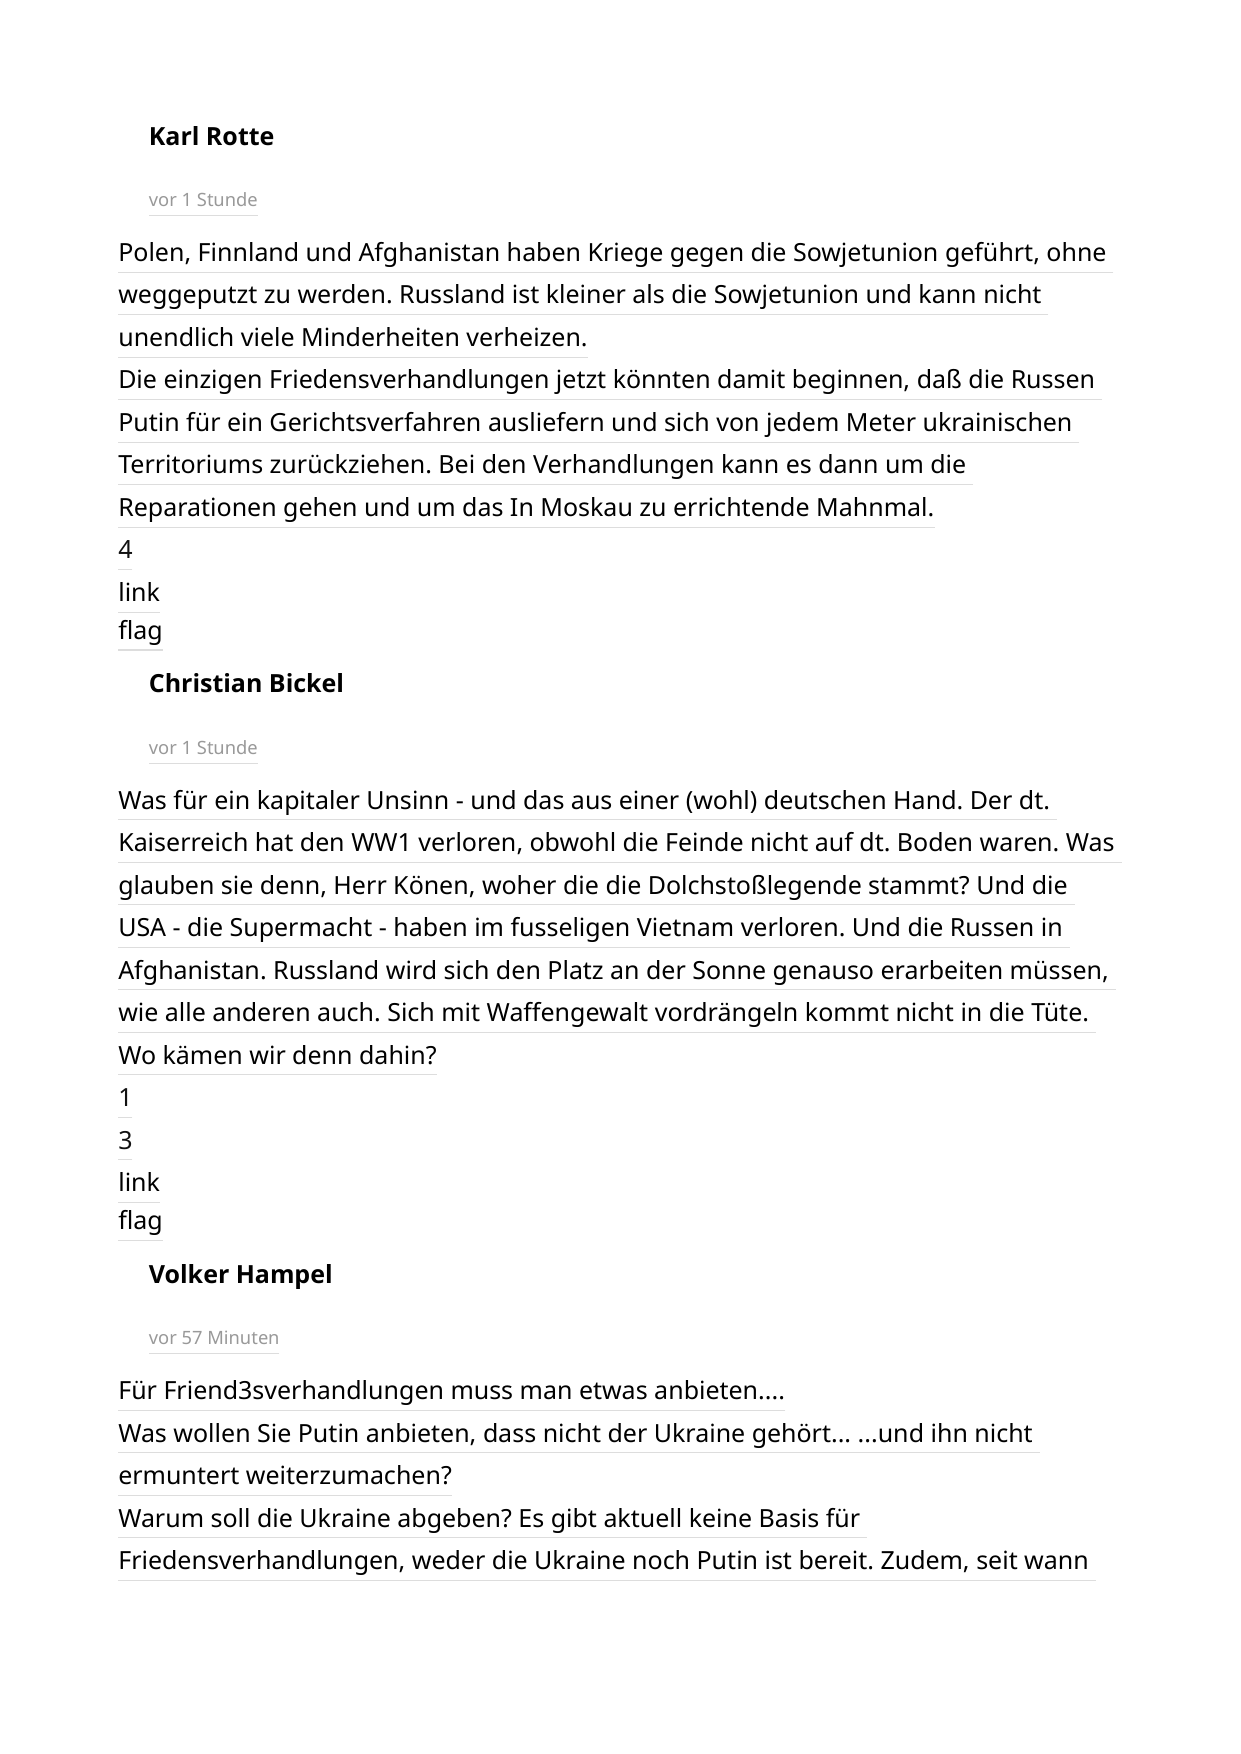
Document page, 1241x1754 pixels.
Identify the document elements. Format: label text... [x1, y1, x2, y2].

text vor 57 Minuten [149, 1325, 1117, 1354]
text 4 [118, 532, 1122, 570]
text vor 1 Stunde [149, 187, 1117, 216]
text Karl Rotte [149, 118, 1122, 152]
text Was für ein kapitaler Unsinn - und das aus einer (wohl) deutschen Hand. Der dt. Kaiserreich hat den WW1 verloren, obwohl die Feinde nicht auf dt. Boden waren. Was [118, 782, 1122, 862]
text 1 [118, 1080, 1122, 1118]
text 3 [118, 1122, 1122, 1160]
text Polen, Finnland und Afghanistan haben Kriege gegen die Sowjetunion geführt, ohne weggeputzt zu werden. Russland ist kleiner als die Sowjetunion und kann nicht unendlich viele Minderheiten verheizen. Die einzigen Friedensverhandlungen jetzt könnten damit beginnen, daß die Russen Putin für ein Gerichtsverfahren ausliefern und sich von jedem Meter ukrainischen Territoriums zurückziehen. Bei den Verhandlungen kann es dann um die Reparationen gehen und um das In Moskau zu errichtende Mahnmal. [118, 234, 1122, 528]
text flag [118, 613, 1122, 651]
text Für Friend3sverhandlungen muss man etwas anbieten.... Was wollen Sie Putin anbieten, dass nicht der Ukraine gehört... ...und ihn nicht ermuntert weiterzumachen? Warum soll die Ukraine abgeben? Es gibt aktuell keine Basis für Friedensverhandlungen, weder die Ukraine noch Putin ist bereit. Zudem, seit wann [118, 1373, 1122, 1581]
text flag [118, 1203, 1122, 1241]
text link [118, 1165, 1122, 1203]
text Volker Hampel [149, 1256, 1122, 1290]
text glauben sie denn, Herr Könen, woher die die Dolchstoßlegende stammt? Und die USA - die Supermacht - haben im fusseligen Vietnam verloren. Und die Russen in Afghanistan. Russland wird sich den Platz an der Sonne genauso erarbeiten müssen, wie alle anderen auch. Sich mit Waffengewalt vordrängeln kommt nicht in die Tüte. Wo kämen wir denn dahin? [118, 863, 1122, 1075]
text Christian Bickel [149, 666, 1122, 700]
text vor 1 Stunde [149, 735, 1117, 764]
text link [118, 574, 1122, 613]
